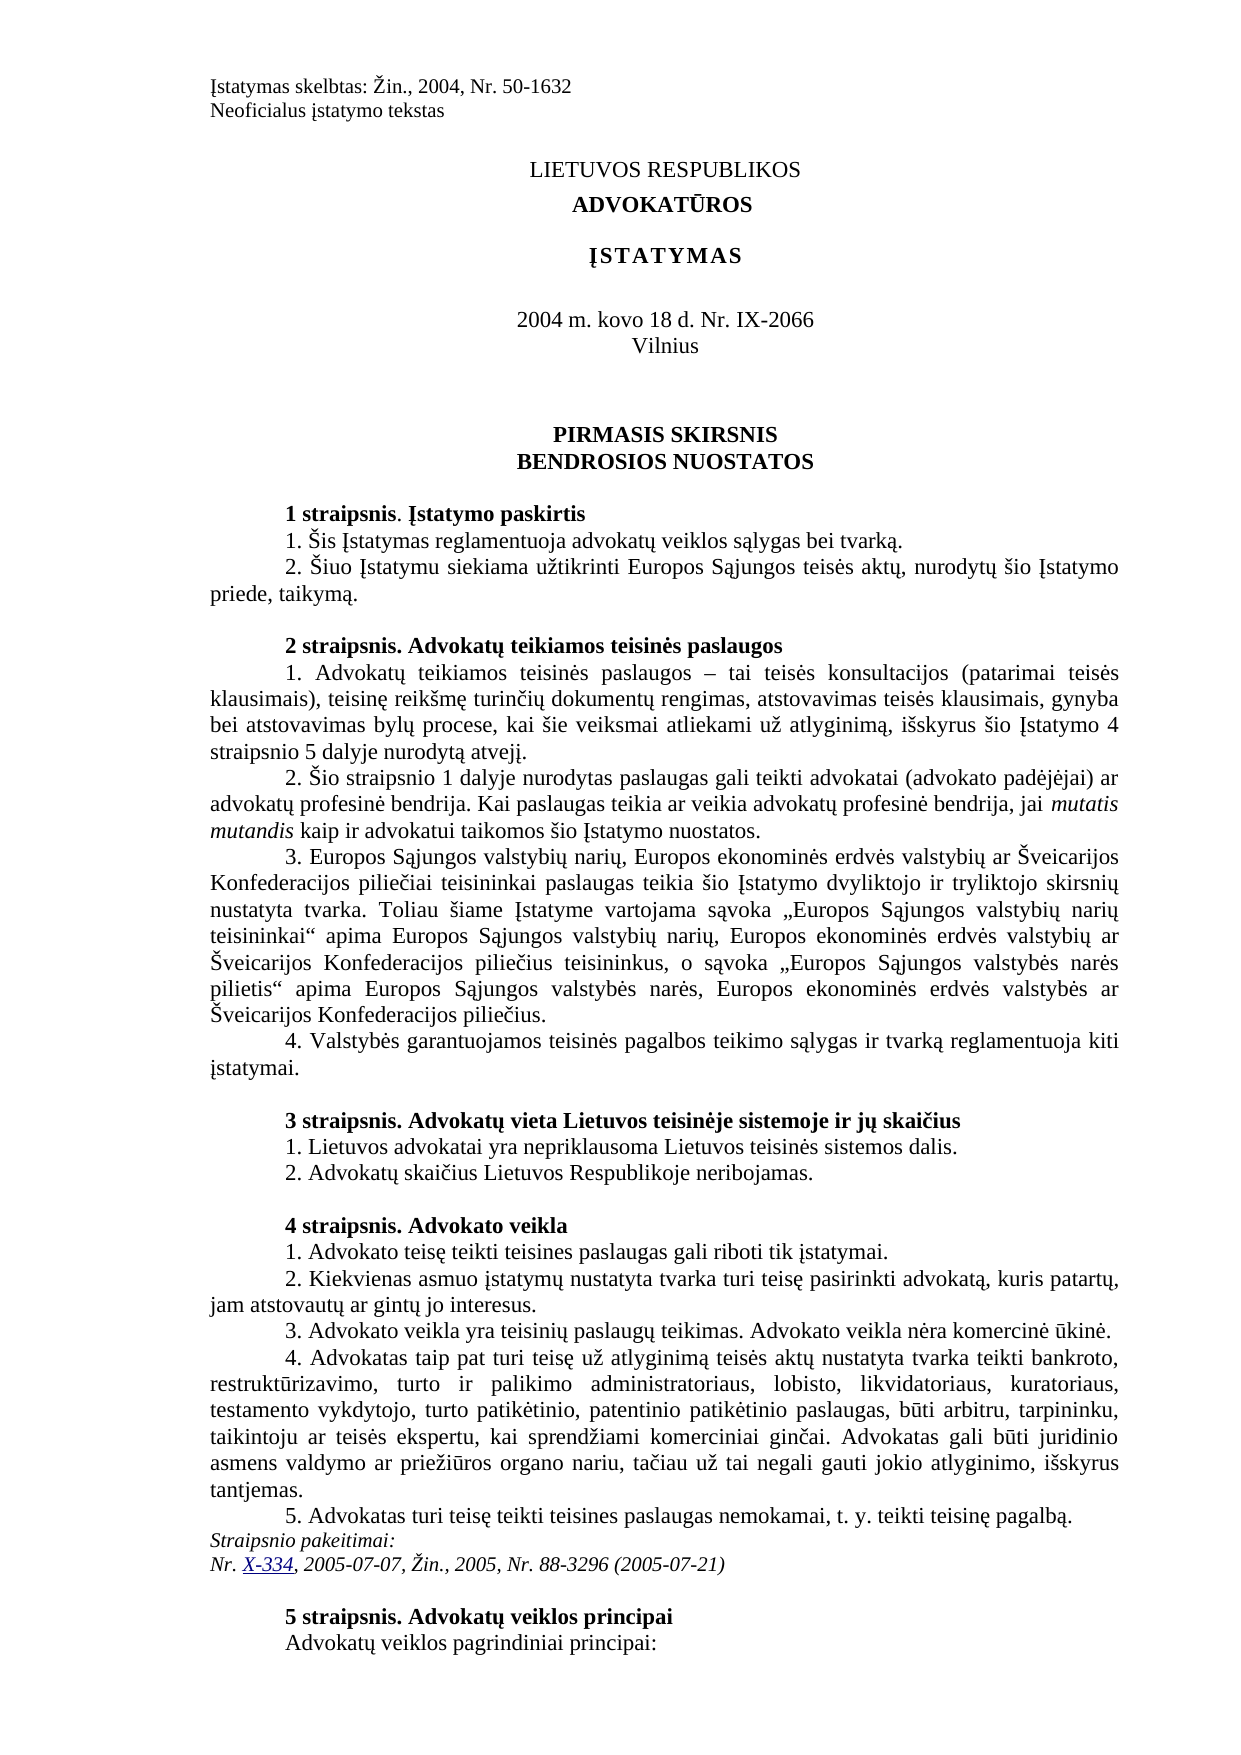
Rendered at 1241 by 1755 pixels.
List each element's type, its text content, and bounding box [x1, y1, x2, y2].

text PIRMASIS SKIRSNIS [210, 421, 1120, 448]
text 5. Advokatas turi teisę teikti teisines paslaugas nemokamai, t. y. teikti teisinę pagalbą. [210, 1502, 1120, 1528]
text 1. Advokatų teikiamos teisinės paslaugos – tai teisės konsultacijos (patarimai teisės klausimais), teisinę reikšmę turinčių dokumentų rengimas, atstovavimas teisės klausimais, gynyba bei atstovavimas bylų procese, kai šie veiksmai atliekami už atlyginimą, išskyrus šio Įstatymo 4 straipsnio 5 dalyje nurodytą atvejį. [210, 659, 1120, 764]
text 1. Šis Įstatymas reglamentuoja advokatų veiklos sąlygas bei tvarką. [210, 527, 1120, 553]
text 3. Europos Sąjungos valstybių narių, Europos ekonominės erdvės valstybių ar Šveicarijos Konfederacijos piliečiai teisininkai paslaugas teikia šio Įstatymo dvyliktojo ir tryliktojo skirsnių nustatyta tvarka. Toliau šiame Įstatyme vartojama sąvoka „Europos Sąjungos valstybių narių teisininkai“ apima Europos Sąjungos valstybių narių, Europos ekonominės erdvės valstybių ar Šveicarijos Konfederacijos piliečius teisininkus, o sąvoka „Europos Sąjungos valstybės narės pilietis“ apima Europos Sąjungos valstybės narės, Europos ekonominės erdvės valstybės ar Šveicarijos Konfederacijos piliečius. [210, 843, 1120, 1028]
text 2. Kiekvienas asmuo įstatymų nustatyta tvarka turi teisę pasirinkti advokatą, kuris patartų, jam atstovautų ar gintų jo interesus. [210, 1265, 1120, 1317]
text 5 straipsnis. Advokatų veiklos principai [210, 1603, 1120, 1629]
text ĮSTATYMAS [210, 242, 1120, 269]
text 1. Advokato teisę teikti teisines paslaugas gali riboti tik įstatymai. [210, 1238, 1120, 1265]
text 3 straipsnis. Advokatų vieta Lietuvos teisinėje sistemoje ir jų skaičius [210, 1107, 1120, 1133]
text 1 straipsnis. Įstatymo paskirtis [210, 501, 1120, 527]
text 4. Advokatas taip pat turi teisę už atlyginimą teisės aktų nustatyta tvarka teikti bankroto, restruktūrizavimo, turto ir palikimo administratoriaus, lobisto, likvidatoriaus, kuratoriaus, testamento vykdytojo, turto patikėtinio, patentinio patikėtinio paslaugas, būti arbitru, tarpininku, taikintoju ar teisės ekspertu, kai sprendžiami komerciniai ginčai. Advokatas gali būti juridinio asmens valdymo ar priežiūros organo nariu, tačiau už tai negali gauti jokio atlyginimo, išskyrus tantjemas. [210, 1344, 1120, 1502]
text 2004 m. kovo 18 d. Nr. IX-2066 Vilnius [210, 306, 1120, 359]
text Nr. X-334, 2005-07-07, Žin., 2005, Nr. 88-3296 (2005-07-21) [210, 1552, 1120, 1576]
text Straipsnio pakeitimai: [210, 1528, 1120, 1552]
text LIETUVOS RESPUBLIKOS [210, 156, 1120, 183]
text 2. Advokatų skaičius Lietuvos Respublikoje neribojamas. [210, 1159, 1120, 1186]
text 4 straipsnis. Advokato veikla [210, 1212, 1120, 1238]
text 3. Advokato veikla yra teisinių paslaugų teikimas. Advokato veikla nėra komercinė ūkinė. [210, 1317, 1120, 1344]
text 2. Šiuo Įstatymu siekiama užtikrinti Europos Sąjungos teisės aktų, nurodytų šio Įstatymo priede, taikymą. [210, 553, 1120, 606]
text 2 straipsnis. Advokatų teikiamos teisinės paslaugos [210, 632, 1120, 659]
text 4. Valstybės garantuojamos teisinės pagalbos teikimo sąlygas ir tvarką reglamentuoja kiti įstatymai. [210, 1028, 1120, 1080]
text Neoficialus įstatymo tekstas [210, 98, 1120, 122]
text 2. Šio straipsnio 1 dalyje nurodytas paslaugas gali teikti advokatai (advokato padėjėjai) ar advokatų profesinė bendrija. Kai paslaugas teikia ar veikia advokatų profesinė bendrija, jai mutatis mutandis kaip ir advokatui taikomos šio Įstatymo nuostatos. [210, 764, 1120, 843]
text Įstatymas skelbtas: Žin., 2004, Nr. 50-1632 [210, 73, 1120, 98]
subtitle BENDROSIOS NUOSTATOS [210, 448, 1120, 474]
text ADVOKATŪROS [210, 191, 1120, 217]
text Advokatų veiklos pagrindiniai principai: [210, 1629, 1120, 1656]
text 1. Lietuvos advokatai yra nepriklausoma Lietuvos teisinės sistemos dalis. [210, 1133, 1120, 1159]
